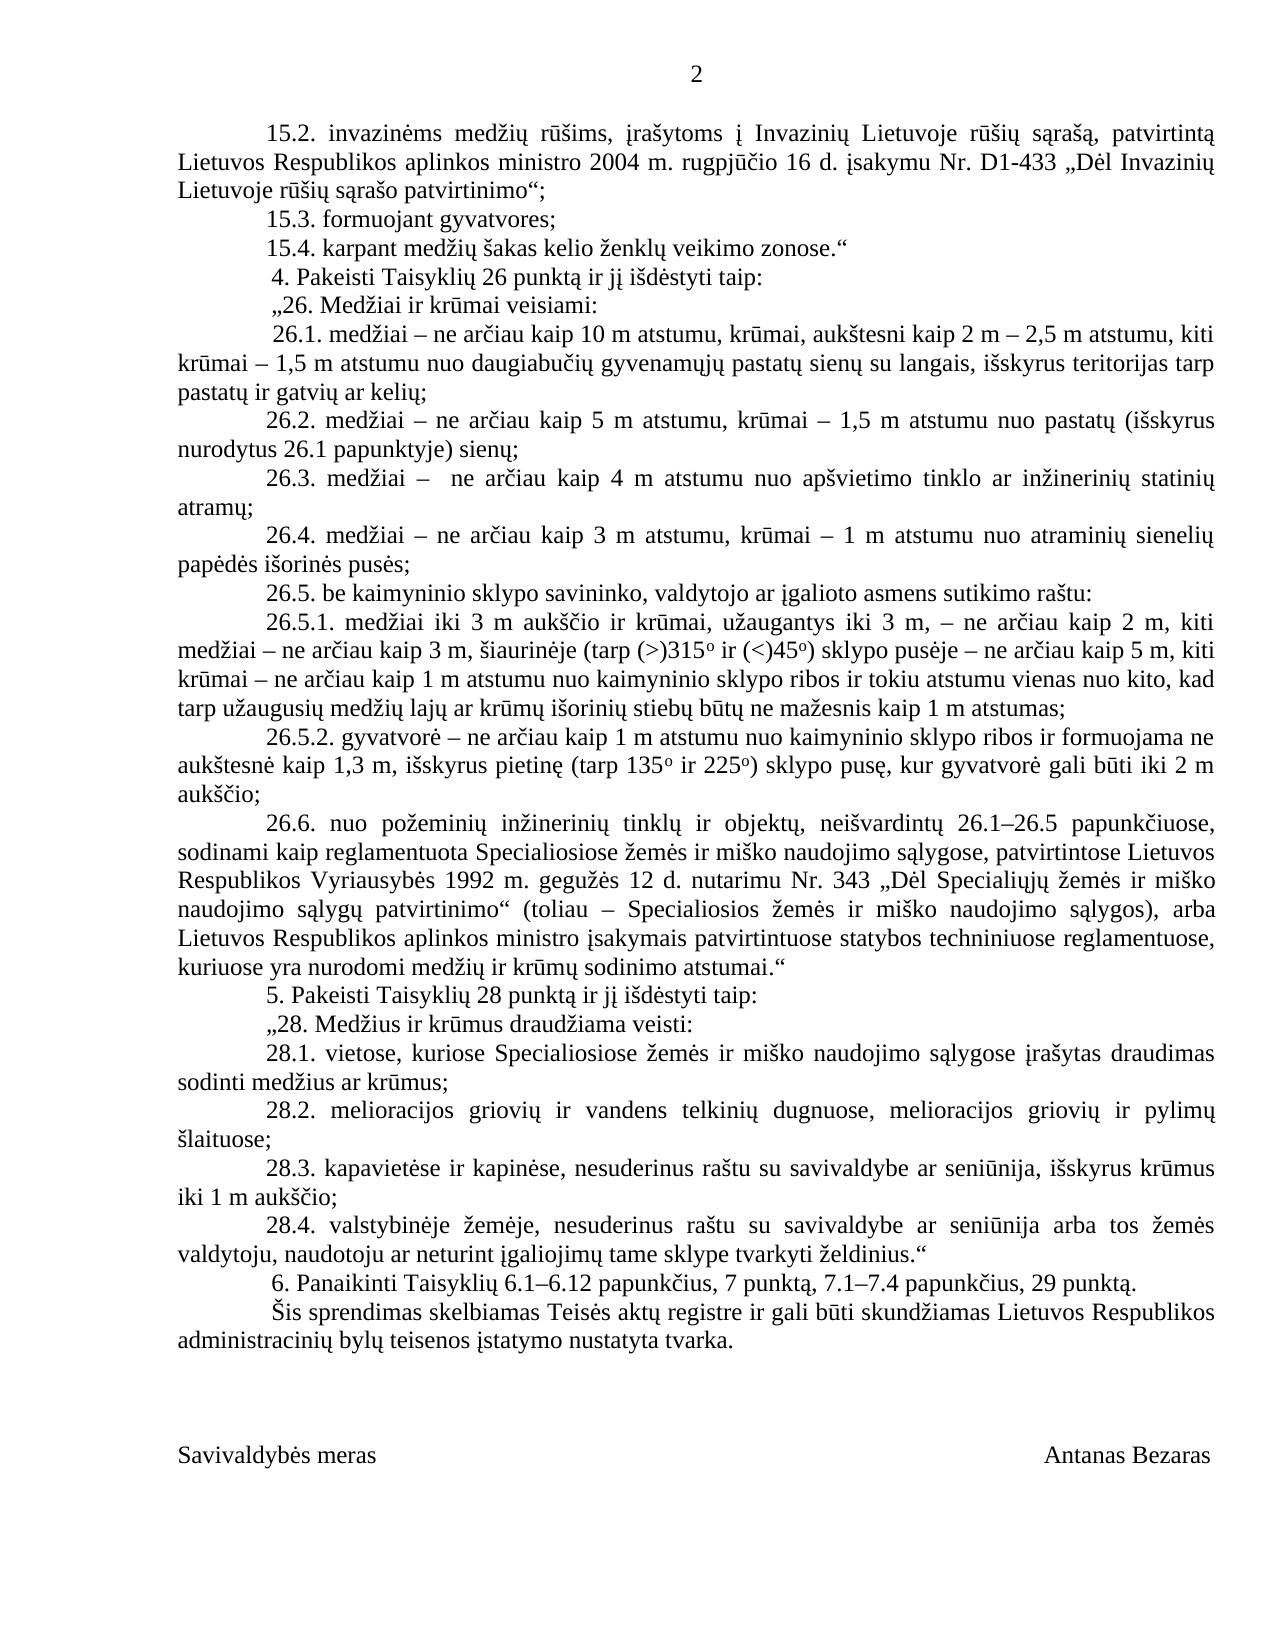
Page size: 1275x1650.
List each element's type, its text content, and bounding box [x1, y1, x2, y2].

text „26. Medžiai ir krūmai veisiami: [177, 291, 1216, 319]
text Savivaldybės meras Antanas Bezaras [177, 1441, 1216, 1469]
text 26.6. nuo požeminių inžinerinių tinklų ir objektų, neišvardintų 26.1–26.5 papunkčiuose, sodinami kaip reglamentuota Specialiosiose žemės ir miško naudojimo sąlygose, patvirtintose Lietuvos Respublikos Vyriausybės 1992 m. gegužės 12 d. nutarimu Nr. 343 „Dėl Specialiųjų žemės ir miško naudojimo sąlygų patvirtinimo“ (toliau – Specialiosios žemės ir miško naudojimo sąlygos), arba Lietuvos Respublikos aplinkos ministro įsakymais patvirtintuose statybos techniniuose reglamentuose, kuriuose yra nurodomi medžių ir krūmų sodinimo atstumai.“ [177, 808, 1216, 981]
text 5. Pakeisti Taisyklių 28 punktą ir jį išdėstyti taip: [177, 981, 1216, 1009]
text 26.2. medžiai – ne arčiau kaip 5 m atstumu, krūmai – 1,5 m atstumu nuo pastatų (išskyrus nurodytus 26.1 papunktyje) sienų; [177, 406, 1216, 463]
text Šis sprendimas skelbiamas Teisės aktų registre ir gali būti skundžiamas Lietuvos Respublikos administracinių bylų teisenos įstatymo nustatyta tvarka. [177, 1297, 1216, 1354]
text 26.4. medžiai – ne arčiau kaip 3 m atstumu, krūmai – 1 m atstumu nuo atraminių sienelių papėdės išorinės pusės; [177, 521, 1216, 578]
text 26.1. medžiai – ne arčiau kaip 10 m atstumu, krūmai, aukštesni kaip 2 m – 2,5 m atstumu, kiti krūmai – 1,5 m atstumu nuo daugiabučių gyvenamųjų pastatų sienų su langais, išskyrus teritorijas tarp pastatų ir gatvių ar kelių; [177, 319, 1216, 406]
text 26.5.1. medžiai iki 3 m aukščio ir krūmai, užaugantys iki 3 m, – ne arčiau kaip 2 m, kiti medžiai – ne arčiau kaip 3 m, šiaurinėje (tarp (>)315o ir (<)45o) sklypo pusėje – ne arčiau kaip 5 m, kiti krūmai – ne arčiau kaip 1 m atstumu nuo kaimyninio sklypo ribos ir tokiu atstumu vienas nuo kito, kad tarp užaugusių medžių lajų ar krūmų išorinių stiebų būtų ne mažesnis kaip 1 m atstumas; [177, 607, 1216, 722]
text 26.5.2. gyvatvorė – ne arčiau kaip 1 m atstumu nuo kaimyninio sklypo ribos ir formuojama ne aukštesnė kaip 1,3 m, išskyrus pietinę (tarp 135o ir 225o) sklypo pusę, kur gyvatvorė gali būti iki 2 m aukščio; [177, 722, 1216, 808]
text 15.2. invazinėms medžių rūšims, įrašytoms į Invazinių Lietuvoje rūšių sąrašą, patvirtintą Lietuvos Respublikos aplinkos ministro 2004 m. rugpjūčio 16 d. įsakymu Nr. D1-433 „Dėl Invazinių Lietuvoje rūšių sąrašo patvirtinimo“; [177, 118, 1216, 204]
text 28.1. vietose, kuriose Specialiosiose žemės ir miško naudojimo sąlygose įrašytas draudimas sodinti medžius ar krūmus; [177, 1038, 1216, 1096]
text 26.3. medžiai – ne arčiau kaip 4 m atstumu nuo apšvietimo tinklo ar inžinerinių statinių atramų; [177, 463, 1216, 521]
text 4. Pakeisti Taisyklių 26 punktą ir jį išdėstyti taip: [177, 262, 1216, 291]
text 15.3. formuojant gyvatvores; [177, 204, 1216, 233]
text 28.3. kapavietėse ir kapinėse, nesuderinus raštu su savivaldybe ar seniūnija, išskyrus krūmus iki 1 m aukščio; [177, 1153, 1216, 1211]
text 15.4. karpant medžių šakas kelio ženklų veikimo zonose.“ [177, 233, 1216, 262]
text „28. Medžius ir krūmus draudžiama veisti: [177, 1009, 1216, 1038]
text 28.4. valstybinėje žemėje, nesuderinus raštu su savivaldybe ar seniūnija arba tos žemės valdytoju, naudotoju ar neturint įgaliojimų tame sklype tvarkyti želdinius.“ [177, 1211, 1216, 1268]
text 28.2. melioracijos griovių ir vandens telkinių dugnuose, melioracijos griovių ir pylimų šlaituose; [177, 1096, 1216, 1153]
text 26.5. be kaimyninio sklypo savininko, valdytojo ar įgalioto asmens sutikimo raštu: [177, 578, 1216, 607]
text 6. Panaikinti Taisyklių 6.1–6.12 papunkčius, 7 punktą, 7.1–7.4 papunkčius, 29 punktą. [177, 1268, 1216, 1297]
